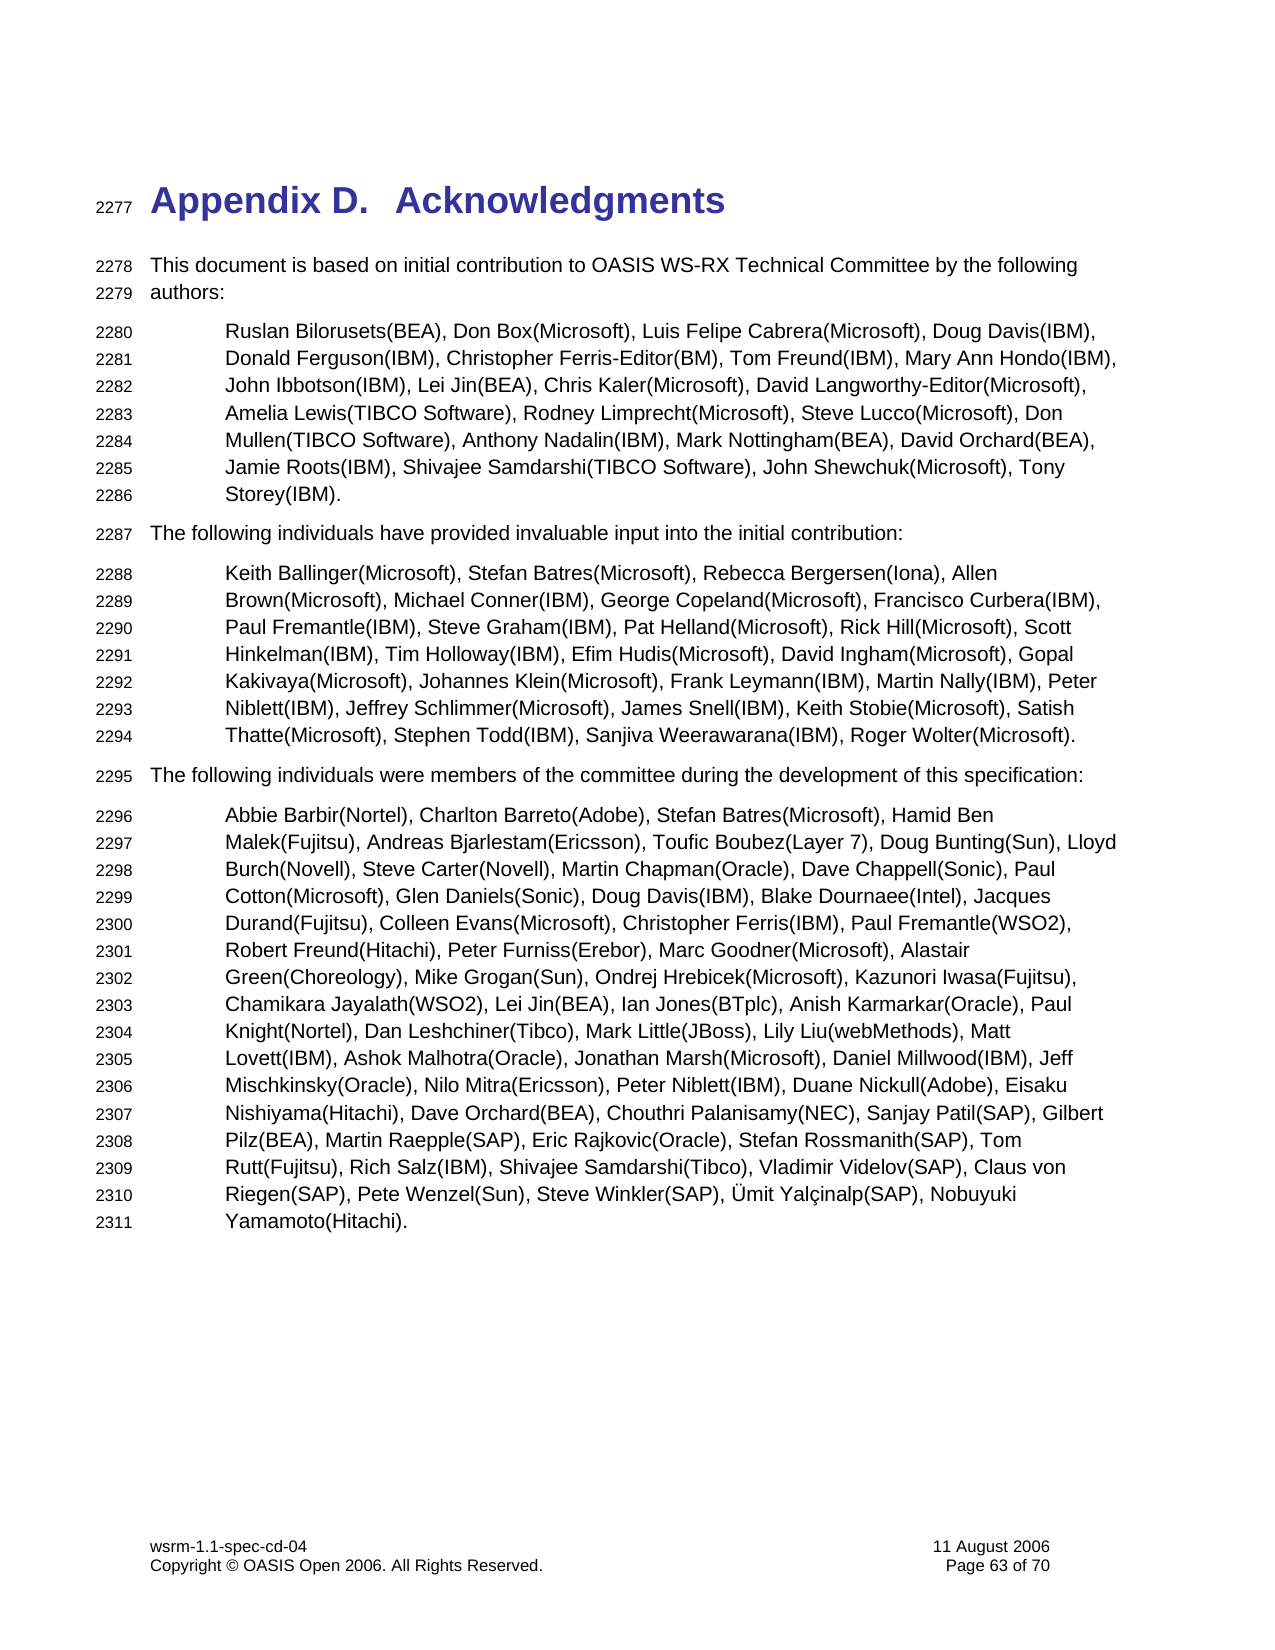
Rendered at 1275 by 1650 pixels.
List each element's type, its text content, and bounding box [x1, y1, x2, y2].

text Ruslan Bilorusets(BEA), Don Box(Microsoft), Luis Felipe Cabrera(Microsoft), Doug Davis(IBM), Donald Ferguson(IBM), Christopher Ferris-Editor(BM), Tom Freund(IBM), Mary Ann Hondo(IBM), John Ibbotson(IBM), Lei Jin(BEA), Chris Kaler(Microsoft), David Langworthy-Editor(Microsoft), Amelia Lewis(TIBCO Software), Rodney Limprecht(Microsoft), Steve Lucco(Microsoft), Don Mullen(TIBCO Software), Anthony Nadalin(IBM), Mark Nottingham(BEA), David Orchard(BEA), Jamie Roots(IBM), Shivajee Samdarshi(TIBCO Software), John Shewchuk(Microsoft), Tony Storey(IBM). [225, 317, 1125, 507]
text The following individuals have provided invaluable input into the initial contribution: [150, 519, 1125, 546]
text Abbie Barbir(Nortel), Charlton Barreto(Adobe), Stefan Batres(Microsoft), Hamid Ben Malek(Fujitsu), Andreas Bjarlestam(Ericsson), Toufic Boubez(Layer 7), Doug Bunting(Sun), Lloyd Burch(Novell), Steve Carter(Novell), Martin Chapman(Oracle), Dave Chappell(Sonic), Paul Cotton(Microsoft), Glen Daniels(Sonic), Doug Davis(IBM), Blake Dournaee(Intel), Jacques Durand(Fujitsu), Colleen Evans(Microsoft), Christopher Ferris(IBM), Paul Fremantle(WSO2), Robert Freund(Hitachi), Peter Furniss(Erebor), Marc Goodner(Microsoft), Alastair Green(Choreology), Mike Grogan(Sun), Ondrej Hrebicek(Microsoft), Kazunori Iwasa(Fujitsu), Chamikara Jayalath(WSO2), Lei Jin(BEA), Ian Jones(BTplc), Anish Karmarkar(Oracle), Paul Knight(Nortel), Dan Leshchiner(Tibco), Mark Little(JBoss), Lily Liu(webMethods), Matt Lovett(IBM), Ashok Malhotra(Oracle), Jonathan Marsh(Microsoft), Daniel Millwood(IBM), Jeff Mischkinsky(Oracle), Nilo Mitra(Ericsson), Peter Niblett(IBM), Duane Nickull(Adobe), Eisaku Nishiyama(Hitachi), Dave Orchard(BEA), Chouthri Palanisamy(NEC), Sanjay Patil(SAP), Gilbert Pilz(BEA), Martin Raepple(SAP), Eric Rajkovic(Oracle), Stefan Rossmanith(SAP), Tom Rutt(Fujitsu), Rich Salz(IBM), Shivajee Samdarshi(Tibco), Vladimir Videlov(SAP), Claus von Riegen(SAP), Pete Wenzel(Sun), Steve Winkler(SAP), Ümit Yalçinalp(SAP), Nobuyuki Yamamoto(Hitachi). [225, 800, 1125, 1234]
text This document is based on initial contribution to OASIS WS-RX Technical Committee by the following authors: [150, 250, 1125, 304]
text The following individuals were members of the committee during the development of this specification: [150, 761, 1125, 788]
text Keith Ballinger(Microsoft), Stefan Batres(Microsoft), Rebecca Bergersen(Iona), Allen Brown(Microsoft), Michael Conner(IBM), George Copeland(Microsoft), Francisco Curbera(IBM), Paul Fremantle(IBM), Steve Graham(IBM), Pat Helland(Microsoft), Rick Hill(Microsoft), Scott Hinkelman(IBM), Tim Holloway(IBM), Efim Hudis(Microsoft), David Ingham(Microsoft), Gopal Kakivaya(Microsoft), Johannes Klein(Microsoft), Frank Leymann(IBM), Martin Nally(IBM), Peter Niblett(IBM), Jeffrey Schlimmer(Microsoft), James Snell(IBM), Keith Stobie(Microsoft), Satish Thatte(Microsoft), Stephen Todd(IBM), Sanjiva Weerawarana(IBM), Roger Wolter(Microsoft). [225, 559, 1125, 748]
subtitle Acknowledgments [150, 179, 1125, 221]
